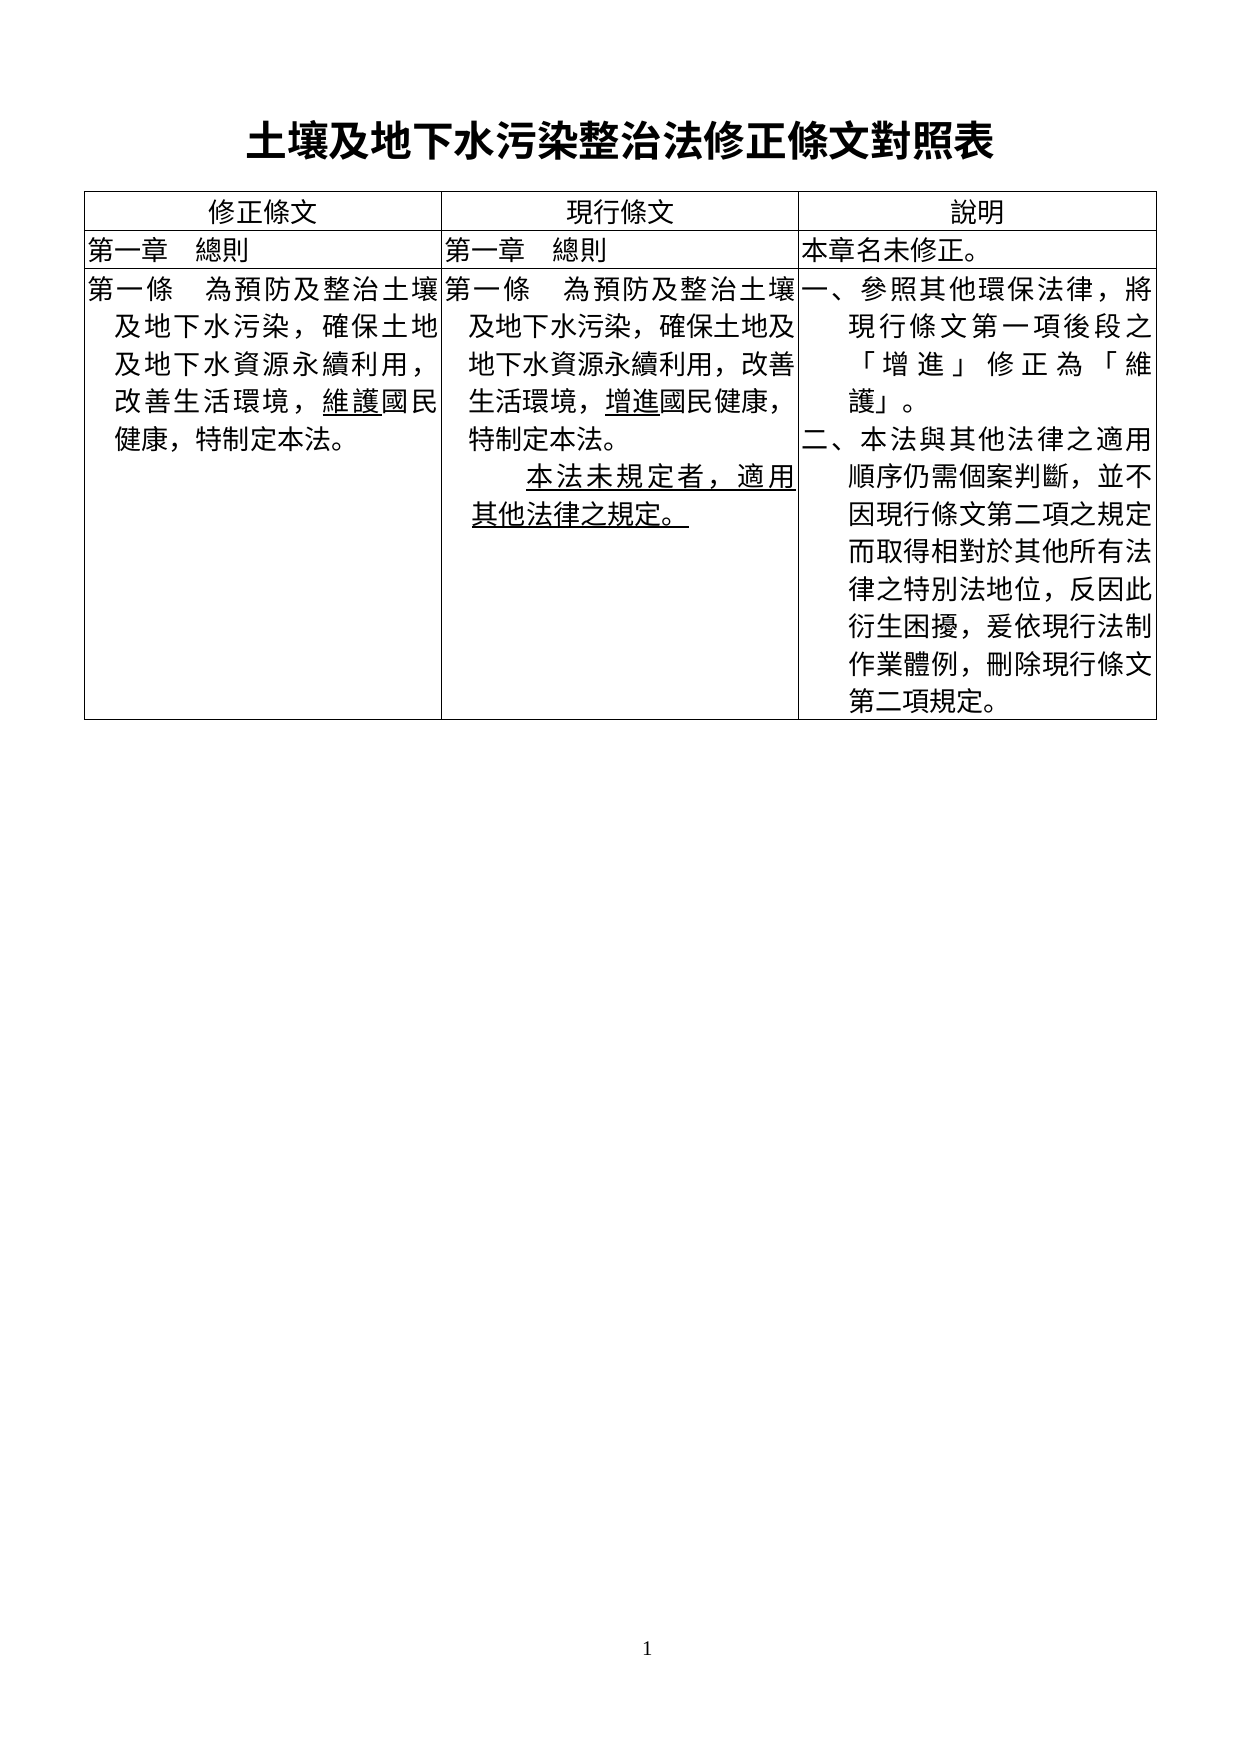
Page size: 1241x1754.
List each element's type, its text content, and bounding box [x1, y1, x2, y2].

table_cell 第一章 總則 [442, 231, 798, 268]
table_cell 第一章 總則 [85, 231, 441, 268]
table_cell 第一條 為預防及整治土壤及地下水污染，確保土地及地下水資源永續利用，改善生活環境，維護國民健康，特制定本法。 [85, 269, 441, 719]
text 土壤及地下水污染整治法修正條文對照表 [118, 118, 1122, 166]
table_header 修正條文 [85, 192, 441, 229]
table_header 說明 [799, 192, 1156, 229]
table_header 現行條文 [442, 192, 798, 229]
table_cell 本章名未修正。 [799, 231, 1156, 268]
table_cell 第一條 為預防及整治土壤及地下水污染，確保土地及地下水資源永續利用，改善生活環境，增進國民健康，特制定本法。 本法未規定者，適用其他法律之規定。 [442, 269, 798, 719]
table_cell 一、參照其他環保法律，將現行條文第一項後段之「增進」修正為「維護」。 二、本法與其他法律之適用順序仍需個案判斷，並不因現行條文第二項之規定而取得相對於其他所有法律之特別法地位，反因此衍生困擾，爰依現行法制作業體例，刪除現行條文第二項規定。 [799, 269, 1156, 719]
